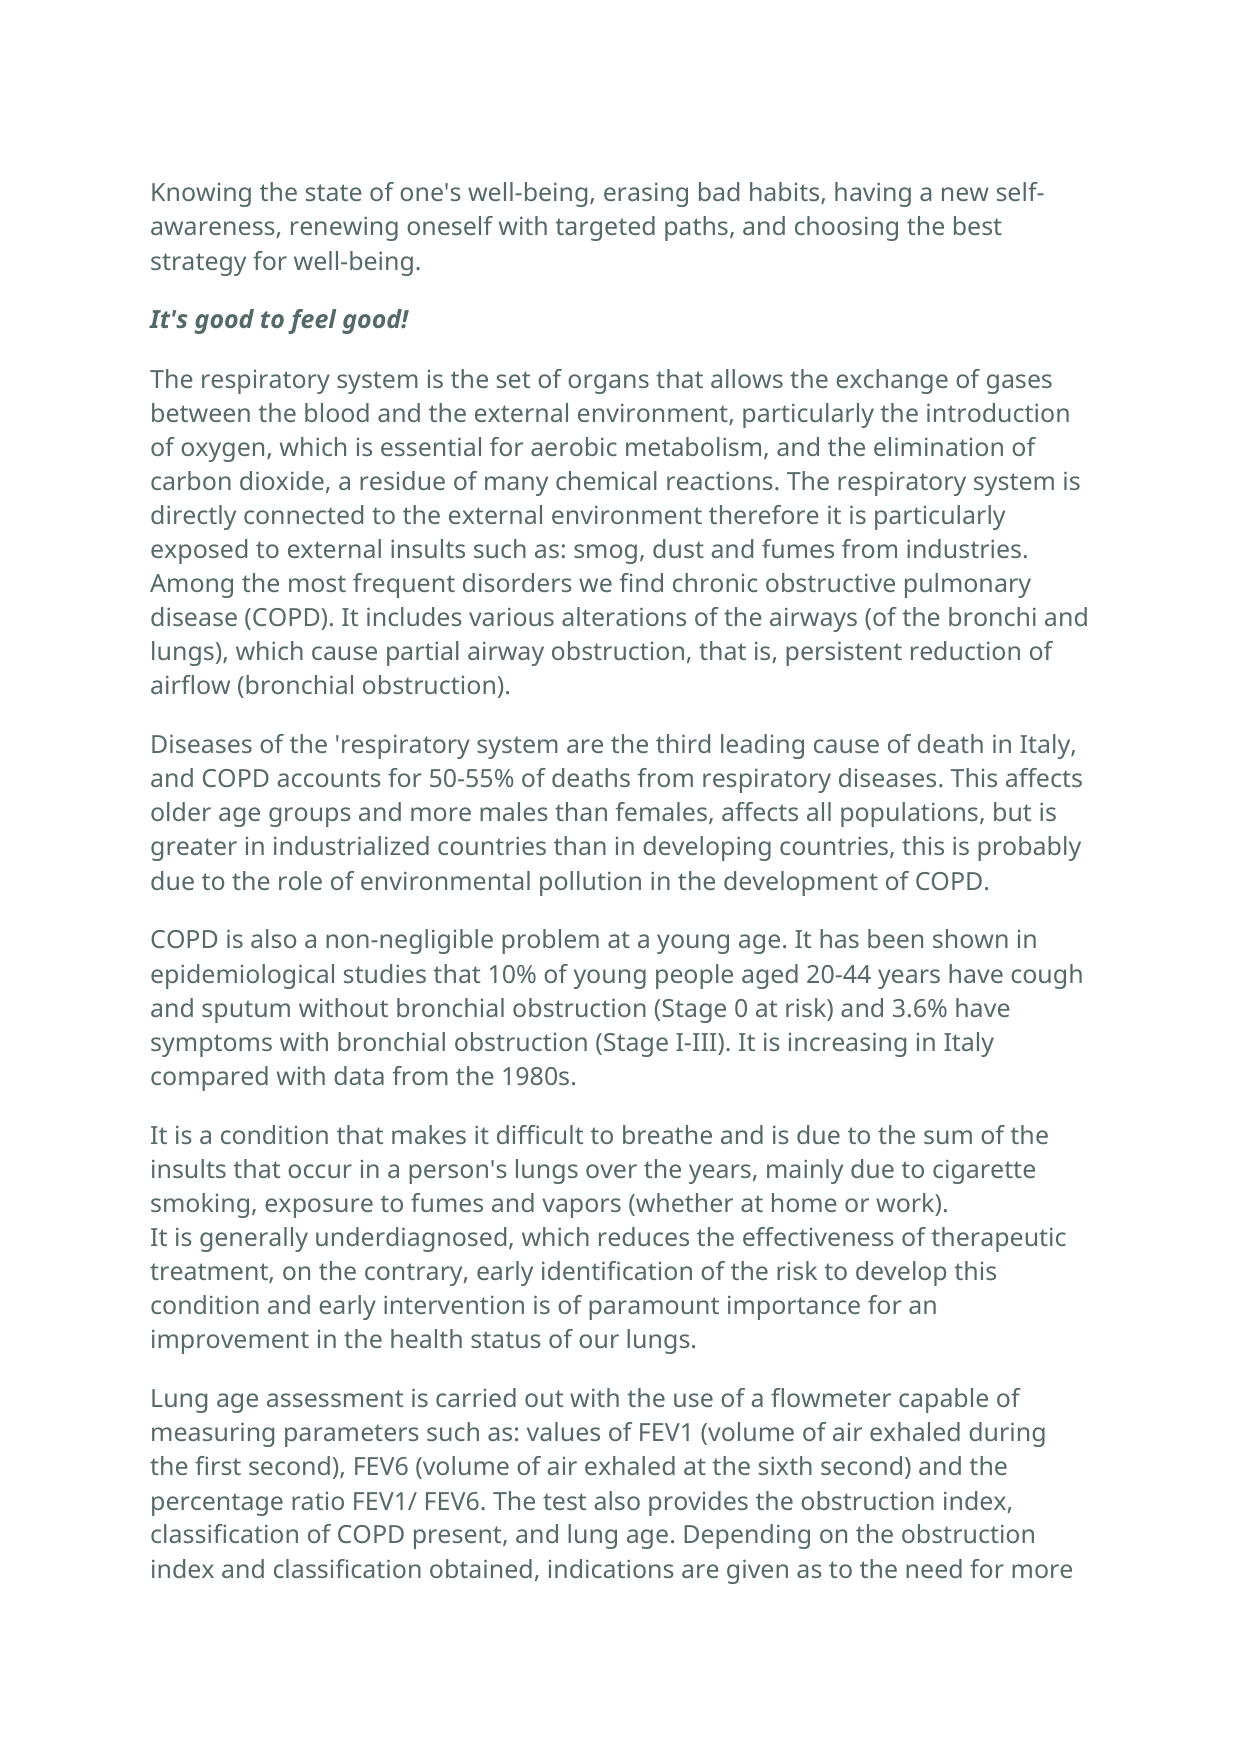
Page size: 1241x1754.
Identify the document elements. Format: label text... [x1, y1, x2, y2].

text Diseases of the 'respiratory system are the third leading cause of death in Italy, and COPD accounts for 50-55% of deaths from respiratory diseases. This affects older age groups and more males than females, affects all populations, but is greater in industrialized countries than in developing countries, this is probably due to the role of environmental pollution in the development of COPD. [150, 727, 1090, 897]
text Knowing the state of one's well-being, erasing bad habits, having a new self-awareness, renewing oneself with targeted paths, and choosing the best strategy for well-being. [150, 175, 1090, 277]
text It's good to feel good! [150, 302, 1090, 336]
text COPD is also a non-negligible problem at a young age. It has been shown in epidemiological studies that 10% of young people aged 20-44 years have cough and sputum without bronchial obstruction (Stage 0 at risk) and 3.6% have symptoms with bronchial obstruction (Stage I-III). It is increasing in Italy compared with data from the 1980s. [150, 922, 1090, 1092]
text Lung age assessment is carried out with the use of a flowmeter capable of measuring parameters such as: values of FEV1 (volume of air exhaled during the first second), FEV6 (volume of air exhaled at the sixth second) and the percentage ratio FEV1/ FEV6. The test also provides the obstruction index, classification of COPD present, and lung age. Depending on the obstruction index and classification obtained, indications are given as to the need for more [150, 1381, 1090, 1585]
text It is a condition that makes it difficult to breathe and is due to the sum of the insults that occur in a person's lungs over the years, mainly due to cigarette smoking, exposure to fumes and vapors (whether at home or work). It is generally underdiagnosed, which reduces the effectiveness of therapeutic treatment, on the contrary, early identification of the risk to develop this condition and early intervention is of paramount importance for an improvement in the health status of our lungs. [150, 1117, 1090, 1356]
text The respiratory system is the set of organs that allows the exchange of gases between the blood and the external environment, particularly the introduction of oxygen, which is essential for aerobic metabolism, and the elimination of carbon dioxide, a residue of many chemical reactions. The respiratory system is directly connected to the external environment therefore it is particularly exposed to external insults such as: smog, dust and fumes from industries. Among the most frequent disorders we find chronic obstructive pulmonary disease (COPD). It includes various alterations of the airways (of the bronchi and lungs), which cause partial airway obstruction, that is, persistent reduction of airflow (bronchial obstruction). [150, 361, 1090, 702]
